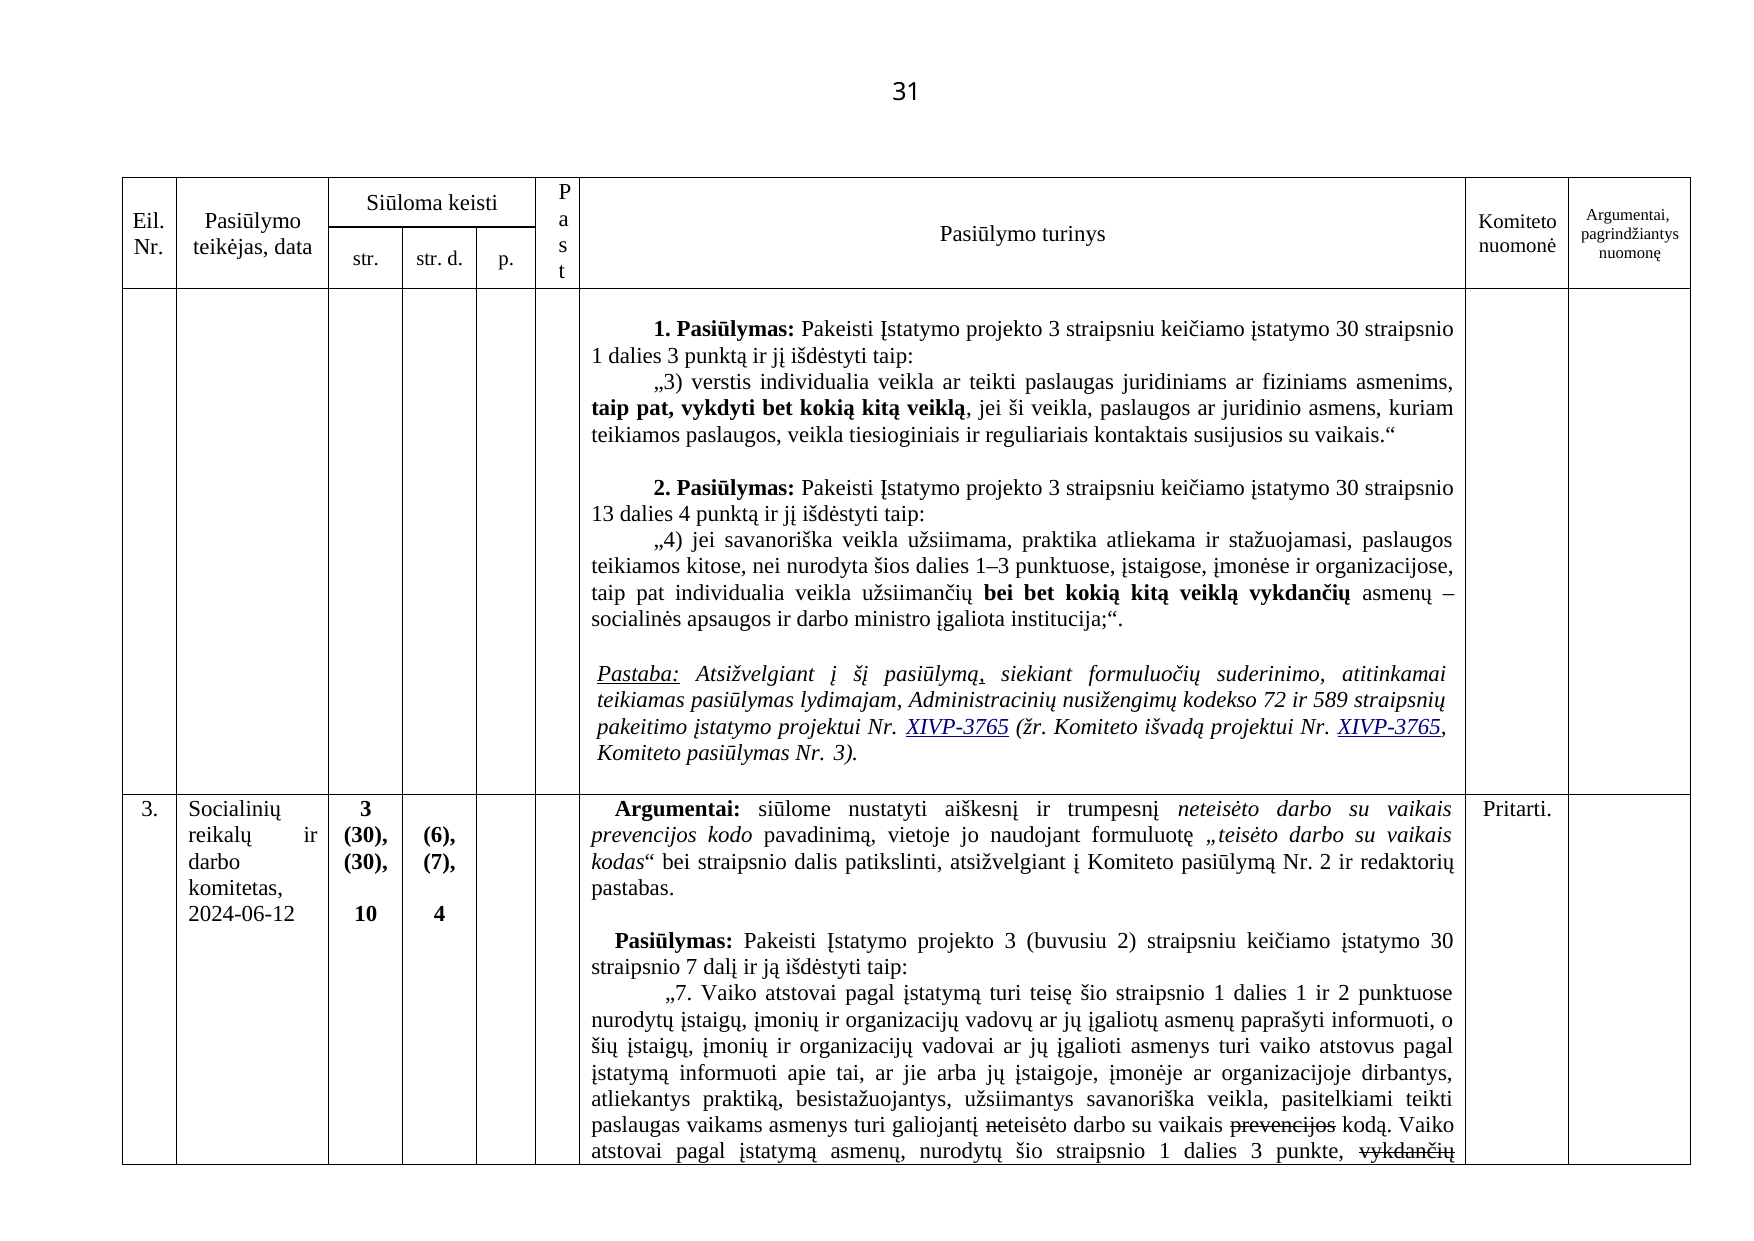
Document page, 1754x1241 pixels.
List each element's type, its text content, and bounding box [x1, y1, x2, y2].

table_cell Pritarti. [1466, 795, 1568, 1164]
table_header Pastabos [536, 178, 579, 288]
table_cell 3 (30), (30), 10 [329, 795, 402, 1164]
table_cell [536, 795, 579, 1164]
table_cell str. d. [403, 228, 476, 288]
table_header Argumentai, pagrindžiantys nuomonę [1569, 178, 1690, 288]
table_cell Socialinių reikalų ir darbo komitetas, 2024-06-12 [177, 795, 328, 1164]
table_header Eil. Nr. [123, 178, 176, 288]
table_cell Argumentai: siūlome nustatyti aiškesnį ir trumpesnį neteisėto darbo su vaikais prevencijos kodo pavadinimą, vietoje jo naudojant formuluotę „teisėto darbo su vaikais kodas“ bei straipsnio dalis patikslinti, atsižvelgiant į Komiteto pasiūlymą Nr. 2 ir redaktorių pastabas. Pasiūlymas: Pakeisti Įstatymo projekto 3 (buvusiu 2) straipsniu keičiamo įstatymo 30 straipsnio 7 dalį ir ją išdėstyti taip: „7. Vaiko atstovai pagal įstatymą turi teisę šio straipsnio 1 dalies 1 ir 2 punktuose nurodytų įstaigų, įmonių ir organizacijų vadovų ar jų įgaliotų asmenų paprašyti informuoti, o šių įstaigų, įmonių ir organizacijų vadovai ar jų įgalioti asmenys turi vaiko atstovus pagal įstatymą informuoti apie tai, ar jie arba jų įstaigoje, įmonėje ar organizacijoje dirbantys, atliekantys praktiką, besistažuojantys, užsiimantys savanoriška veikla, pasitelkiami teikti paslaugas vaikams asmenys turi galiojantį neteisėto darbo su vaikais prevencijos kodą. Vaiko atstovai pagal įstatymą asmenų, nurodytų šio straipsnio 1 dalies 3 punkte, vykdančių [580, 795, 1465, 1164]
table_cell [477, 289, 535, 794]
table_cell [477, 795, 535, 1164]
table_cell [123, 289, 176, 794]
table_cell [1569, 795, 1690, 1164]
table_cell 1. Pasiūlymas: Pakeisti Įstatymo projekto 3 straipsniu keičiamo įstatymo 30 straipsnio 1 dalies 3 punktą ir jį išdėstyti taip: „3) verstis individualia veikla ar teikti paslaugas juridiniams ar fiziniams asmenims, taip pat, vykdyti bet kokią kitą veiklą, jei ši veikla, paslaugos ar juridinio asmens, kuriam teikiamos paslaugos, veikla tiesioginiais ir reguliariais kontaktais susijusios su vaikais.“ 2. Pasiūlymas: Pakeisti Įstatymo projekto 3 straipsniu keičiamo įstatymo 30 straipsnio 13 dalies 4 punktą ir jį išdėstyti taip: „4) jei savanoriška veikla užsiimama, praktika atliekama ir stažuojamasi, paslaugos teikiamos kitose, nei nurodyta šios dalies 1–3 punktuose, įstaigose, įmonėse ir organizacijose, taip pat individualia veikla užsiimančių bei bet kokią kitą veiklą vykdančių asmenų – socialinės apsaugos ir darbo ministro įgaliota institucija;“. Pastaba: Atsižvelgiant į šį pasiūlymą, siekiant formuluočių suderinimo, atitinkamai teikiamas pasiūlymas lydimajam, Administracinių nusižengimų kodekso 72 ir 589 straipsnių pakeitimo įstatymo projektui Nr. XIVP-3765 (žr. Komiteto išvadą projektui Nr. XIVP-3765, Komiteto pasiūlymas Nr. 3). [580, 289, 1465, 794]
table_cell (6), (7), 4 [403, 795, 476, 1164]
table_cell [329, 289, 402, 794]
table_cell [177, 289, 328, 794]
table_header Pasiūlymo turinys [580, 178, 1465, 288]
table_cell [1569, 289, 1690, 794]
table_header Siūloma keisti [329, 178, 535, 226]
table_cell p. [477, 228, 535, 288]
table_header Komiteto nuomonė [1466, 178, 1568, 288]
table_cell [536, 289, 579, 794]
table_cell [1466, 289, 1568, 794]
table_cell str. [329, 228, 402, 288]
table_header Pasiūlymo teikėjas, data [177, 178, 328, 288]
table_cell 3. [123, 795, 176, 1164]
table_cell [403, 289, 476, 794]
